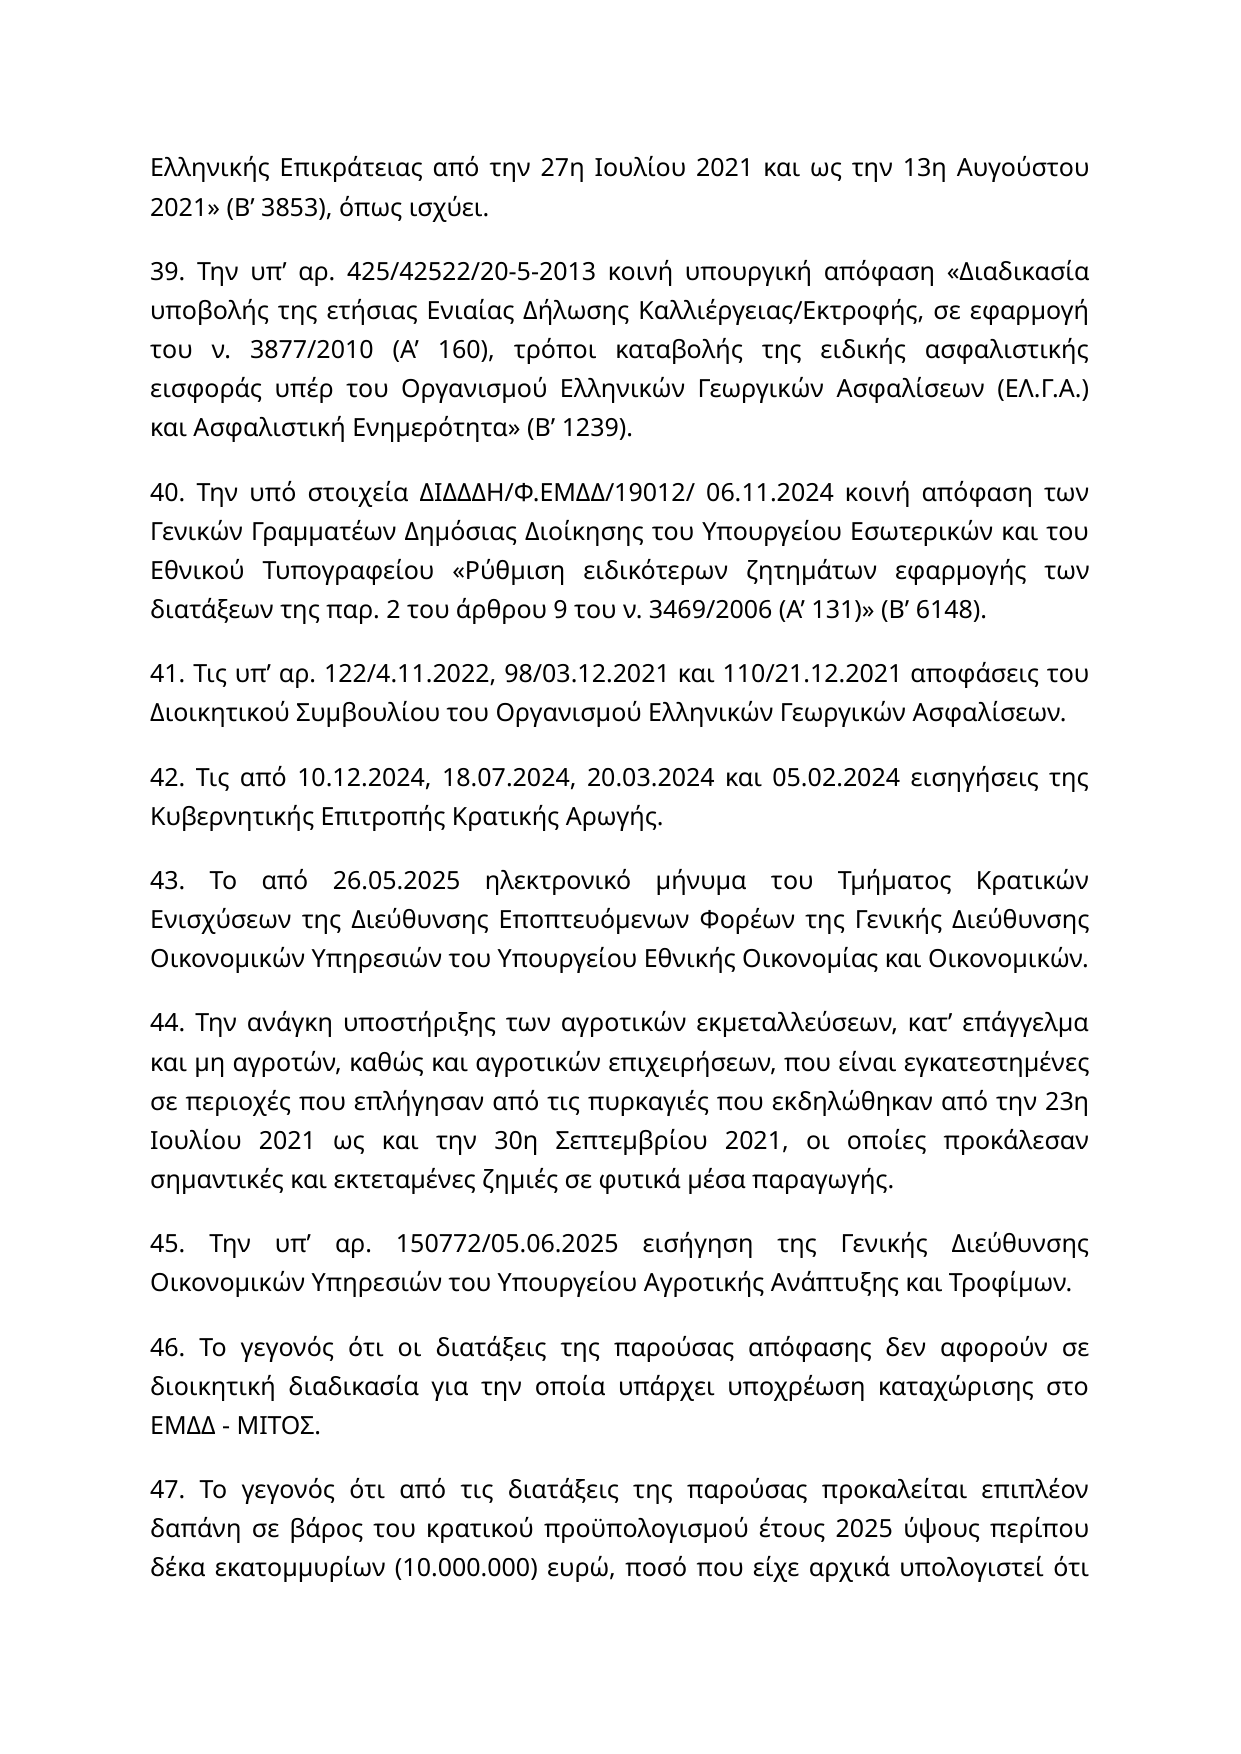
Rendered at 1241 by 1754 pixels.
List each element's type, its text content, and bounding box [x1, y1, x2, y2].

text 45. Την υπ’ αρ. 150772/05.06.2025 εισήγηση της Γενικής Διεύθυνσης Οικονομικών Υπηρεσιών του Υπουργείου Αγροτικής Ανάπτυξης και Τροφίμων. [150, 1226, 1090, 1299]
text Ελληνικής Επικράτειας από την 27η Ιουλίου 2021 και ως την 13η Αυγούστου 2021» (Β’ 3853), όπως ισχύει. [150, 150, 1090, 223]
text 41. Τις υπ’ αρ. 122/4.11.2022, 98/03.12.2021 και 110/21.12.2021 αποφάσεις του Διοικητικού Συμβουλίου του Οργανισμού Ελληνικών Γεωργικών Ασφαλίσεων. [150, 656, 1090, 729]
text 43. Το από 26.05.2025 ηλεκτρονικό μήνυμα του Τμήματος Κρατικών Ενισχύσεων της Διεύθυνσης Εποπτευόμενων Φορέων της Γενικής Διεύθυνσης Οικονομικών Υπηρεσιών του Υπουργείου Εθνικής Οικονομίας και Οικονομικών. [150, 862, 1090, 975]
text 42. Τις από 10.12.2024, 18.07.2024, 20.03.2024 και 05.02.2024 εισηγήσεις της Κυβερνητικής Επιτροπής Κρατικής Αρωγής. [150, 759, 1090, 832]
text 46. Το γεγονός ότι οι διατάξεις της παρούσας απόφασης δεν αφορούν σε διοικητική διαδικασία για την οποία υπάρχει υποχρέωση καταχώρισης στο ΕΜΔΔ - ΜΙΤΟΣ. [150, 1329, 1090, 1442]
text 40. Την υπό στοιχεία ΔΙΔΔΔΗ/Φ.ΕΜΔΔ/19012/ 06.11.2024 κοινή απόφαση των Γενικών Γραμματέων Δημόσιας Διοίκησης του Υπουργείου Εσωτερικών και του Εθνικού Τυπογραφείου «Ρύθμιση ειδικότερων ζητημάτων εφαρμογής των διατάξεων της παρ. 2 του άρθρου 9 του ν. 3469/2006 (Α’ 131)» (Β’ 6148). [150, 474, 1090, 626]
text 39. Την υπ’ αρ. 425/42522/20-5-2013 κοινή υπουργική απόφαση «Διαδικασία υποβολής της ετήσιας Ενιαίας Δήλωσης Καλλιέργειας/Εκτροφής, σε εφαρμογή του ν. 3877/2010 (Α’ 160), τρόποι καταβολής της ειδικής ασφαλιστικής εισφοράς υπέρ του Οργανισμού Ελληνικών Γεωργικών Ασφαλίσεων (ΕΛ.Γ.Α.) και Ασφαλιστική Ενημερότητα» (Β’ 1239). [150, 253, 1090, 444]
text 47. Το γεγονός ότι από τις διατάξεις της παρούσας προκαλείται επιπλέον δαπάνη σε βάρος του κρατικού προϋπολογισμού έτους 2025 ύψους περίπου δέκα εκατομμυρίων (10.000.000) ευρώ, ποσό που είχε αρχικά υπολογιστεί ότι [150, 1472, 1090, 1584]
text 44. Την ανάγκη υποστήριξης των αγροτικών εκμεταλλεύσεων, κατ’ επάγγελμα και μη αγροτών, καθώς και αγροτικών επιχειρήσεων, που είναι εγκατεστημένες σε περιοχές που επλήγησαν από τις πυρκαγιές που εκδηλώθηκαν από την 23η Ιουλίου 2021 ως και την 30η Σεπτεμβρίου 2021, οι οποίες προκάλεσαν σημαντικές και εκτεταμένες ζημιές σε φυτικά μέσα παραγωγής. [150, 1005, 1090, 1196]
